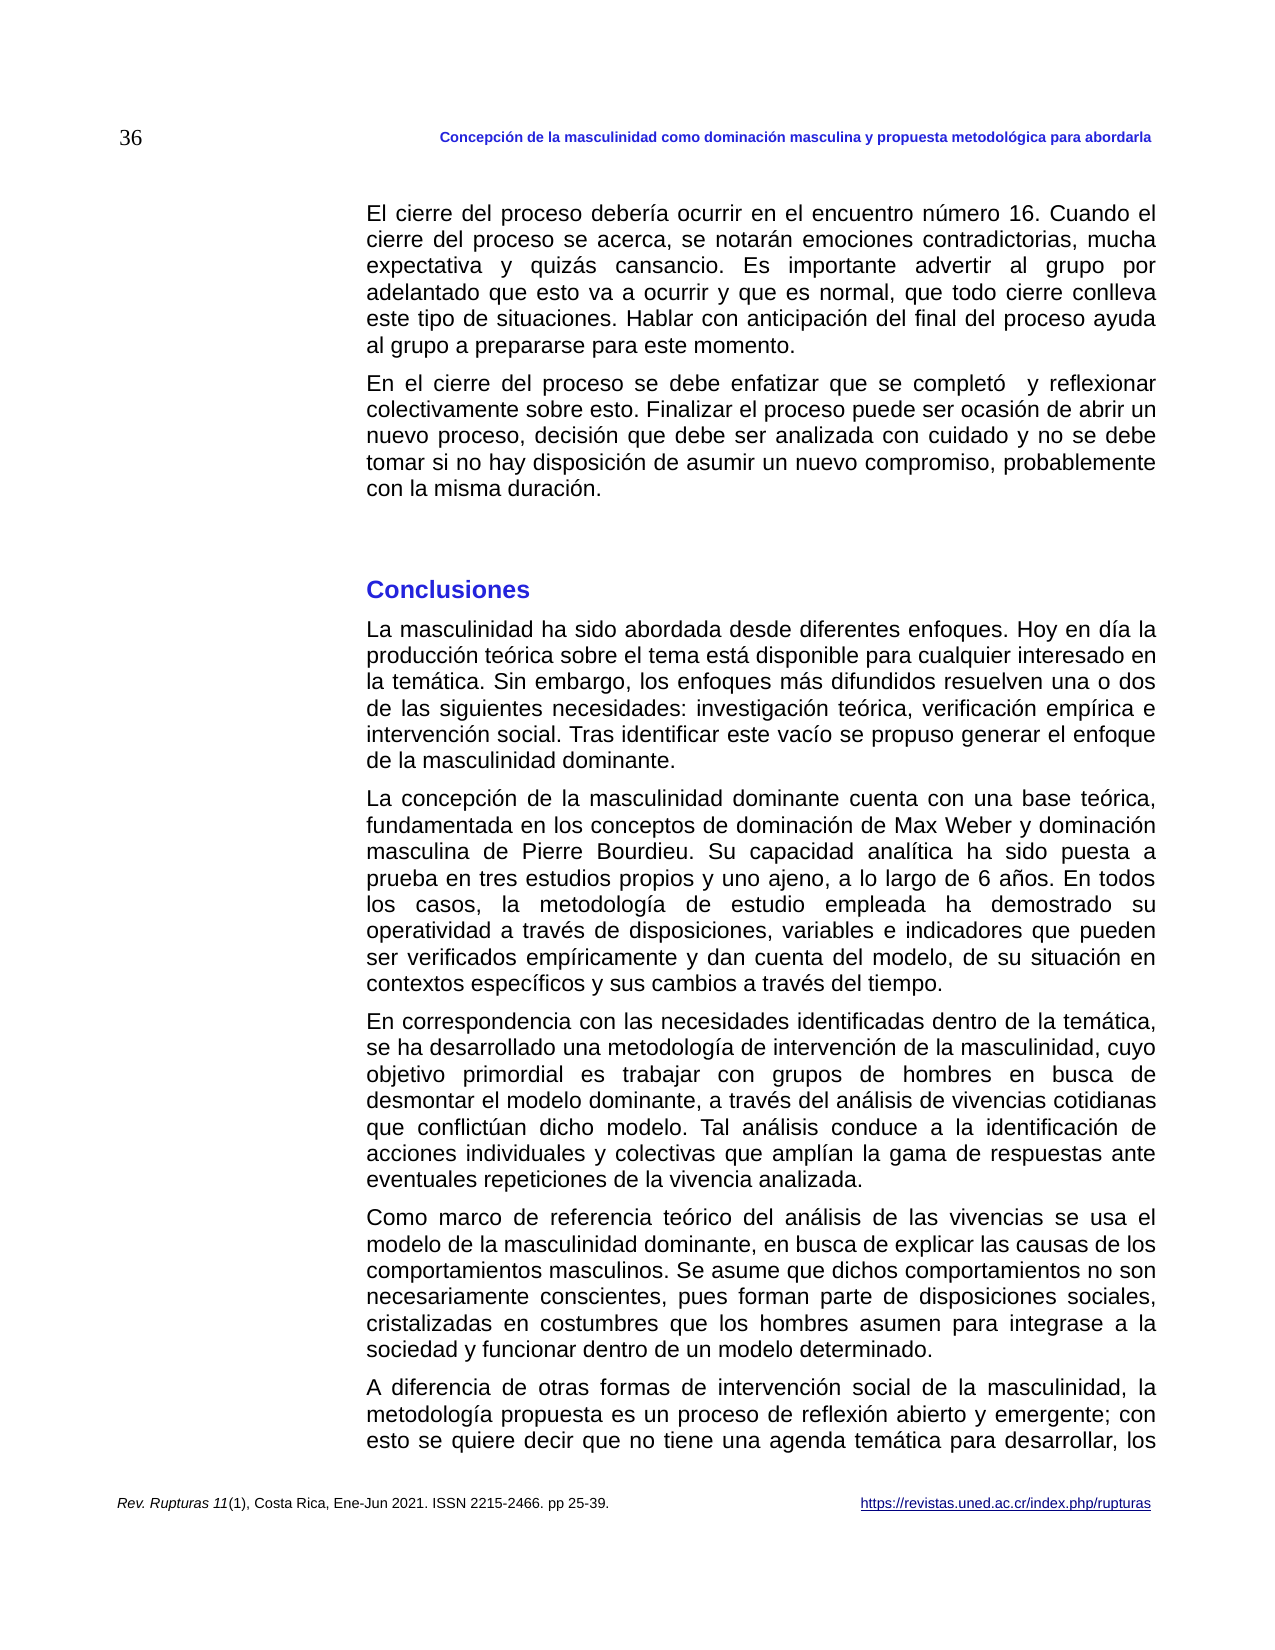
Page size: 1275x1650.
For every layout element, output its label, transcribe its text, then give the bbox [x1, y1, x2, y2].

text La concepción de la masculinidad dominante cuenta con una base teórica, fundamentada en los conceptos de dominación de Max Weber y dominación masculina de Pierre Bourdieu. Su capacidad analítica ha sido puesta a prueba en tres estudios propios y uno ajeno, a lo largo de 6 años. En todos los casos, la metodología de estudio empleada ha demostrado su operatividad a través de disposiciones, variables e indicadores que pueden ser verificados empíricamente y dan cuenta del modelo, de su situación en contextos específicos y sus cambios a través del tiempo. [366, 785, 1157, 996]
text La masculinidad ha sido abordada desde diferentes enfoques. Hoy en día la producción teórica sobre el tema está disponible para cualquier interesado en la temática. Sin embargo, los enfoques más difundidos resuelven una o dos de las siguientes necesidades: investigación teórica, verificación empírica e intervención social. Tras identificar este vacío se propuso generar el enfoque de la masculinidad dominante. [366, 616, 1157, 774]
text En correspondencia con las necesidades identificadas dentro de la temática, se ha desarrollado una metodología de intervención de la masculinidad, cuyo objetivo primordial es trabajar con grupos de hombres en busca de desmontar el modelo dominante, a través del análisis de vivencias cotidianas que conflictúan dicho modelo. Tal análisis conduce a la identificación de acciones individuales y colectivas que amplían la gama de respuestas ante eventuales repeticiones de la vivencia analizada. [366, 1008, 1157, 1192]
text En el cierre del proceso se debe enfatizar que se completó y reflexionar colectivamente sobre esto. Finalizar el proceso puede ser ocasión de abrir un nuevo proceso, decisión que debe ser analizada con cuidado y no se debe tomar si no hay disposición de asumir un nuevo compromiso, probablemente con la misma duración. [366, 370, 1157, 501]
text El cierre del proceso debería ocurrir en el encuentro número 16. Cuando el cierre del proceso se acerca, se notarán emociones contradictorias, mucha expectativa y quizás cansancio. Es importante advertir al grupo por adelantado que esto va a ocurrir y que es normal, que todo cierre conlleva este tipo de situaciones. Hablar con anticipación del final del proceso ayuda al grupo a prepararse para este momento. [366, 200, 1157, 358]
text Como marco de referencia teórico del análisis de las vivencias se usa el modelo de la masculinidad dominante, en busca de explicar las causas de los comportamientos masculinos. Se asume que dichos comportamientos no son necesariamente conscientes, pues forman parte de disposiciones sociales, cristalizadas en costumbres que los hombres asumen para integrase a la sociedad y funcionar dentro de un modelo determinado. [366, 1204, 1157, 1362]
subtitle Conclusiones [366, 575, 1157, 604]
text A diferencia de otras formas de intervención social de la masculinidad, la metodología propuesta es un proceso de reflexión abierto y emergente; con esto se quiere decir que no tiene una agenda temática para desarrollar, los [366, 1374, 1157, 1453]
